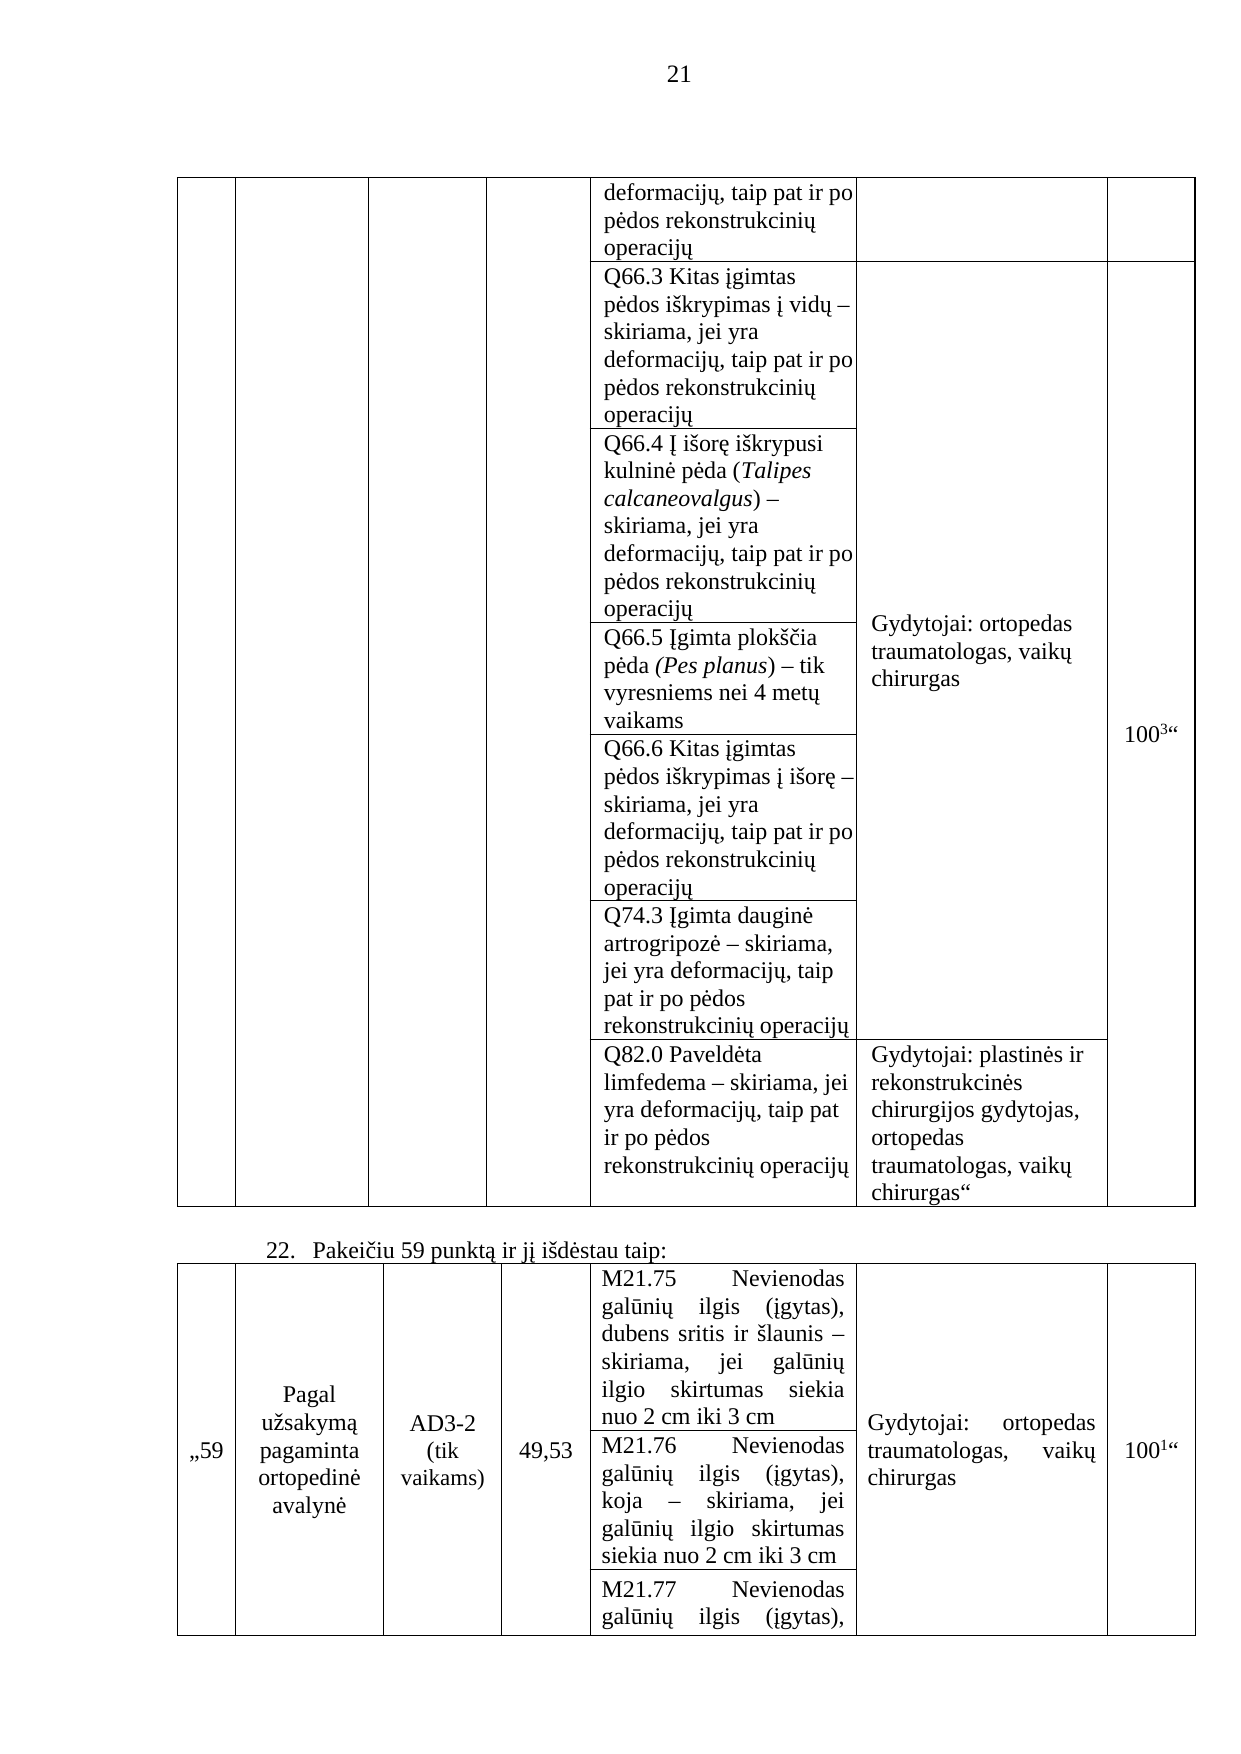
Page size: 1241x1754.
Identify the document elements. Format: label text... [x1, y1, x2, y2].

table_header „59 [178, 1264, 235, 1635]
table_cell Gydytojai: plastinės ir rekonstrukcinės chirurgijos gydytojas, ortopedas traumatologas, vaikų chirurgas“ [857, 1040, 1107, 1206]
table_header Gydytojai: ortopedas traumatologas, vaikų chirurgas [857, 1264, 1107, 1635]
table_cell Q66.3 Kitas įgimtas pėdos iškrypimas į vidų – skiriama, jei yra deformacijų, taip pat ir po pėdos rekonstrukcinių operacijų [591, 262, 856, 428]
table_cell M21.77 Nevienodas galūnių ilgis (įgytas), [591, 1570, 856, 1635]
table_cell deformacijų, taip pat ir po pėdos rekonstrukcinių operacijų [591, 178, 856, 261]
table_header [369, 178, 486, 1206]
table_header [236, 178, 368, 1206]
table_cell M21.76 Nevienodas galūnių ilgis (įgytas), koja – skiriama, jei galūnių ilgio skirtumas siekia nuo 2 cm iki 3 cm [591, 1431, 856, 1569]
table_header 49,53 [502, 1264, 590, 1635]
table_cell 1003“ [1108, 262, 1194, 1206]
table_cell Q74.3 Įgimta dauginė artrogripozė – skiriama, jei yra deformacijų, taip pat ir po pėdos rekonstrukcinių operacijų [591, 901, 856, 1039]
table_header [1108, 178, 1194, 261]
table_cell Q66.5 Įgimta plokščia pėda (Pes planus) – tik vyresniems nei 4 metų vaikams [591, 623, 856, 733]
table_header Pagal užsakymą pagaminta ortopedinė avalynė [236, 1264, 383, 1635]
table_header [178, 178, 235, 1206]
text 22. Pakeičiu 59 punktą ir jį išdėstau taip: [177, 1236, 1181, 1263]
table_cell Gydytojai: ortopedas traumatologas, vaikų chirurgas [857, 262, 1107, 1039]
table_header 1001“ [1108, 1264, 1195, 1635]
table_cell Q66.6 Kitas įgimtas pėdos iškrypimas į išorę – skiriama, jei yra deformacijų, taip pat ir po pėdos rekonstrukcinių operacijų [591, 735, 856, 900]
table_header AD3-2 (tik vaikams) [384, 1264, 501, 1635]
table_header M21.75 Nevienodas galūnių ilgis (įgytas), dubens sritis ir šlaunis – skiriama, jei galūnių ilgio skirtumas siekia nuo 2 cm iki 3 cm [591, 1264, 856, 1430]
table_cell [857, 178, 1107, 261]
table_cell Q66.4 Į išorę iškrypusi kulninė pėda (Talipes calcaneovalgus) – skiriama, jei yra deformacijų, taip pat ir po pėdos rekonstrukcinių operacijų [591, 429, 856, 622]
table_cell Q82.0 Paveldėta limfedema – skiriama, jei yra deformacijų, taip pat ir po pėdos rekonstrukcinių operacijų [591, 1040, 856, 1206]
table_header [487, 178, 590, 1206]
